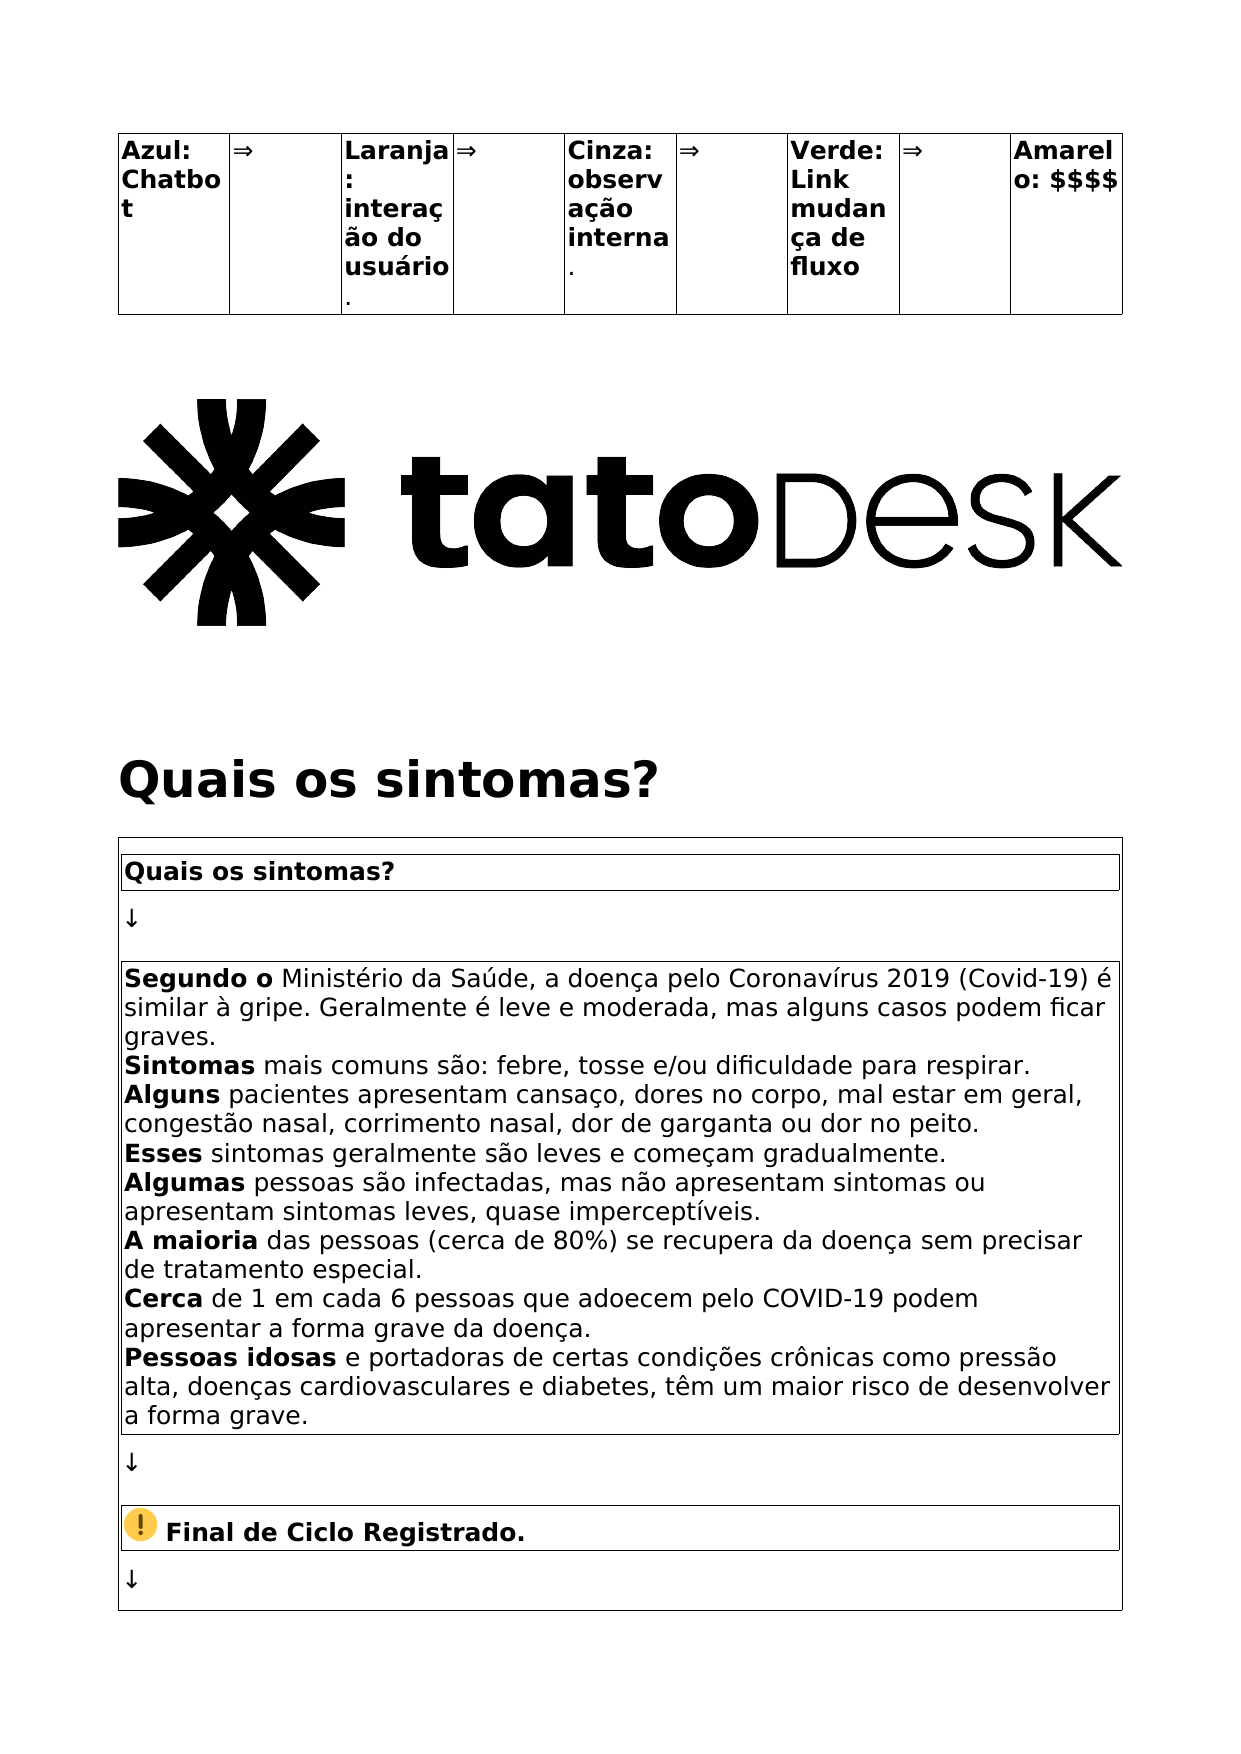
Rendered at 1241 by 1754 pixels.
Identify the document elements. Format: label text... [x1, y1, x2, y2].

table_header ⇒ [454, 134, 564, 314]
table_header ↓ ↓ ↓ [119, 838, 1122, 1609]
table_header Verde: Link mudança de fluxo [788, 134, 899, 314]
table_header Segundo o Ministério da Saúde, a doença pelo Coronavírus 2019 (Covid-19) é similar à gripe. Geralmente é leve e moderada, mas alguns casos podem ficar graves. Sintomas mais comuns são: febre, tosse e/ou dificuldade para respirar. Alguns pacientes apresentam cansaço, dores no corpo, mal estar em geral, congestão nasal, corrimento nasal, dor de garganta ou dor no peito. Esses sintomas geralmente são leves e começam gradualmente. Algumas pessoas são infectadas, mas não apresentam sintomas ou apresentam sintomas leves, quase imperceptíveis. A maioria das pessoas (cerca de 80%) se recupera da doença sem precisar de tratamento especial. Cerca de 1 em cada 6 pessoas que adoecem pelo COVID-19 podem apresentar a forma grave da doença. Pessoas idosas e portadoras de certas condições crônicas como pressão alta, doenças cardiovasculares e diabetes, têm um maior risco de desenvolver a forma grave. [122, 962, 1119, 1433]
table_header Cinza: observação interna. [565, 134, 676, 314]
table_header ⇒ [677, 134, 787, 314]
subtitle Quais os sintomas? [118, 751, 1122, 809]
table_header Final de Ciclo Registrado. [122, 1506, 1119, 1550]
table_header Laranja: interação do usuário. [342, 134, 453, 314]
picture [118, 399, 1123, 626]
table_header Quais os sintomas? [122, 855, 1119, 889]
table_header Amarelo: $$$$ [1011, 134, 1122, 314]
table_header Azul: Chatbot [119, 134, 229, 314]
table_header ⇒ [900, 134, 1010, 314]
table_header ⇒ [230, 134, 341, 314]
